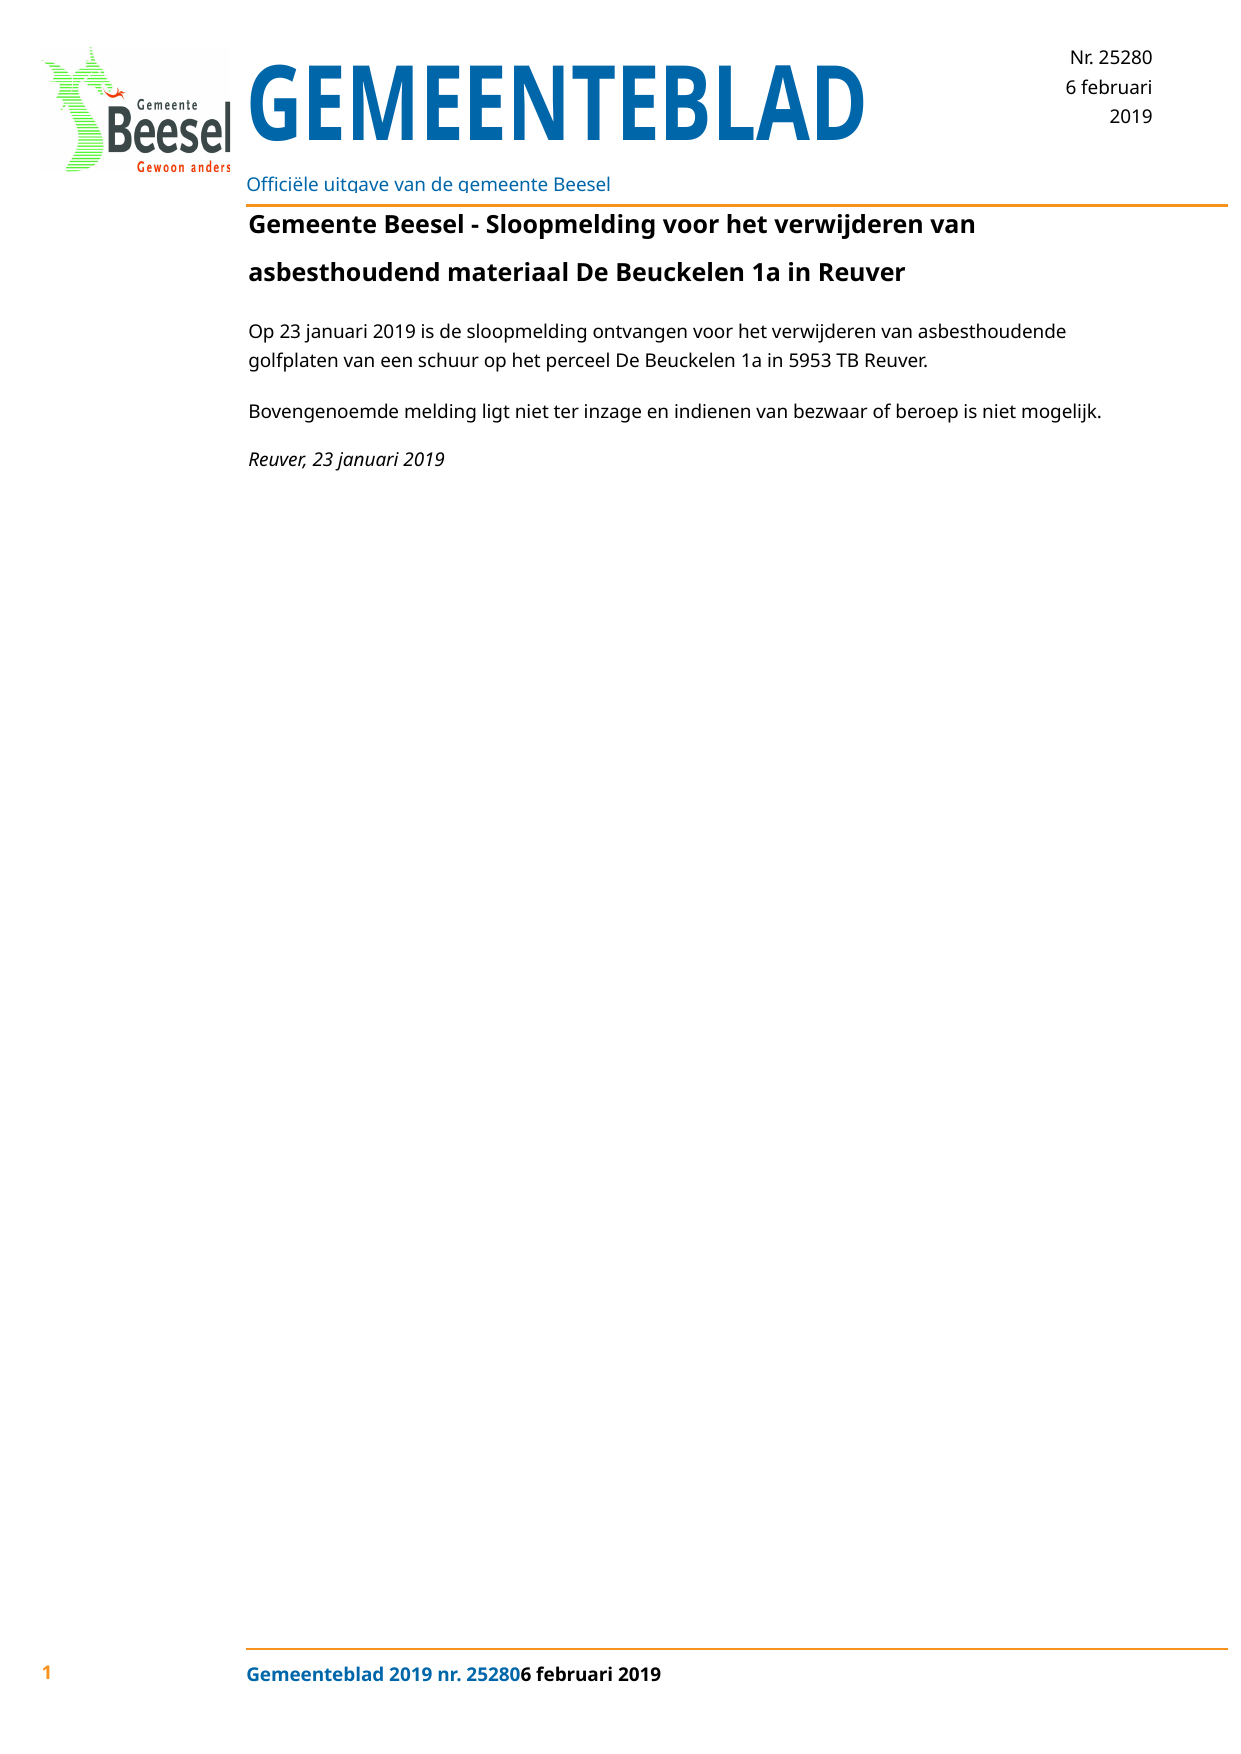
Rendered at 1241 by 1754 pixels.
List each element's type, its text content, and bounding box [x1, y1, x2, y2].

picture [41, 47, 231, 172]
text Op 23 januari 2019 is de sloopmelding ontvangen voor het verwijderen van asbesthoudende golfplaten van een schuur op het perceel De Beuckelen 1a in 5953 TB Reuver. [248, 318, 1152, 373]
text Reuver, 23 januari 2019 [248, 446, 1152, 471]
text Gemeente Beesel - Sloopmelding voor het verwijderen van asbesthoudend materiaal De Beuckelen 1a in Reuver [248, 207, 1152, 288]
text Bovengenoemde melding ligt niet ter inzage en indienen van bezwaar of beroep is niet mogelijk. [248, 398, 1152, 424]
